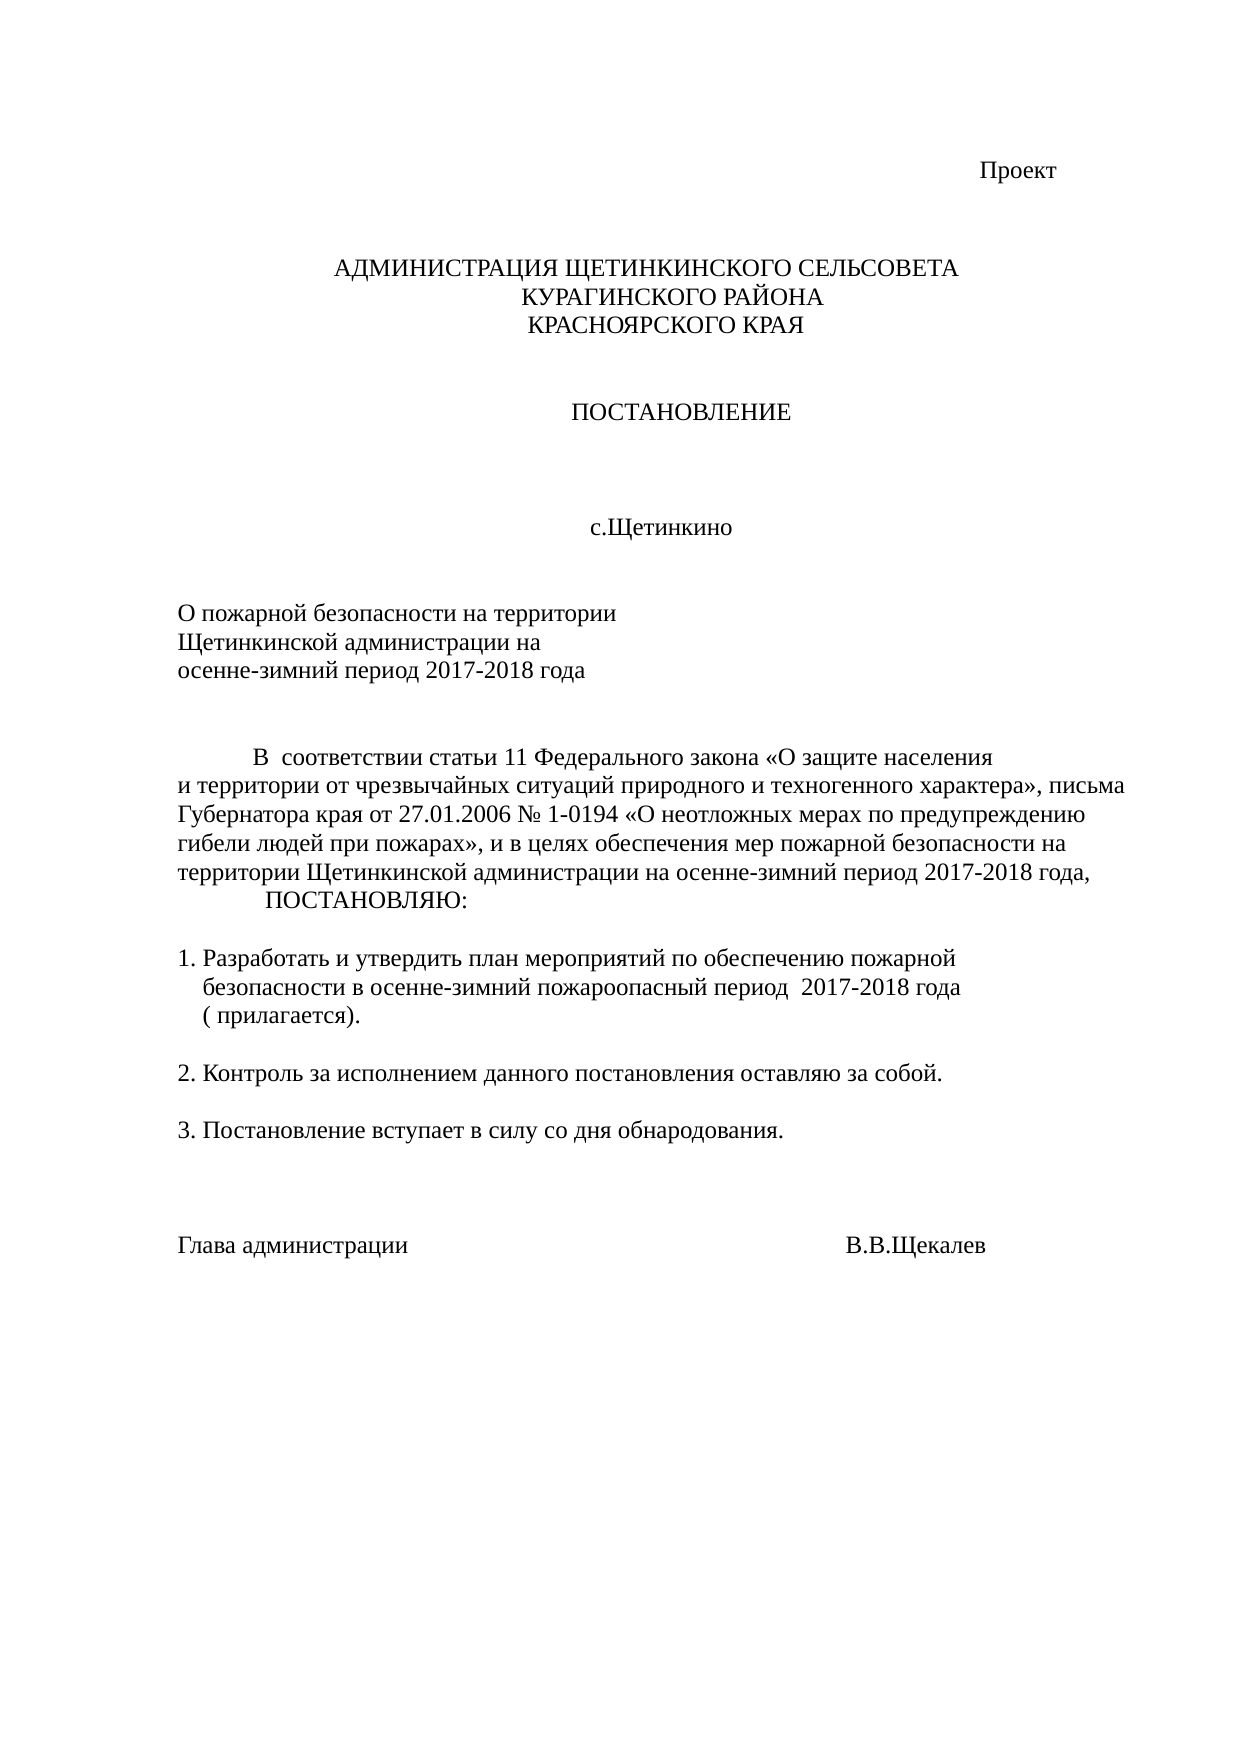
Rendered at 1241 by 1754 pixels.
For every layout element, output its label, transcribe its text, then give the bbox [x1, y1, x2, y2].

text 1. Разработать и утвердить план мероприятий по обеспечению пожарной [177, 943, 1152, 972]
text Проект [177, 147, 1152, 186]
text с.Щетинкино [177, 512, 1152, 541]
text осенне-зимний период 2017-2018 года [177, 656, 1152, 684]
text О пожарной безопасности на территории [177, 598, 1152, 627]
text КУРАГИНСКОГО РАЙОНА [177, 282, 1152, 311]
text В соответствии статьи 11 Федерального закона «О защите населения [177, 742, 1152, 771]
text КРАСНОЯРСКОГО КРАЯ [177, 311, 1152, 339]
text 3. Постановление вступает в силу со дня обнародования. [177, 1116, 1152, 1144]
text безопасности в осенне-зимний пожароопасный период 2017-2018 года [177, 972, 1152, 1001]
text ( прилагается). [177, 1001, 1152, 1029]
text Щетинкинской администрации на [177, 627, 1152, 656]
text ПОСТАНОВЛЯЮ: [177, 886, 1152, 914]
text и территории от чрезвычайных ситуаций природного и техногенного характера», письма Губернатора края от 27.01.2006 № 1-0194 «О неотложных мерах по предупреждению гибели людей при пожарах», и в целях обеспечения мер пожарной безопасности на территории Щетинкинской администрации на осенне-зимний период 2017-2018 года, [177, 771, 1152, 886]
text ПОСТАНОВЛЕНИЕ [177, 397, 1152, 426]
text Глава администрации В.В.Щекалев [177, 1231, 1152, 1259]
text 2. Контроль за исполнением данного постановления оставляю за собой. [177, 1058, 1152, 1087]
text АДМИНИСТРАЦИЯ ЩЕТИНКИНСКОГО СЕЛЬСОВЕТА [177, 253, 1152, 282]
